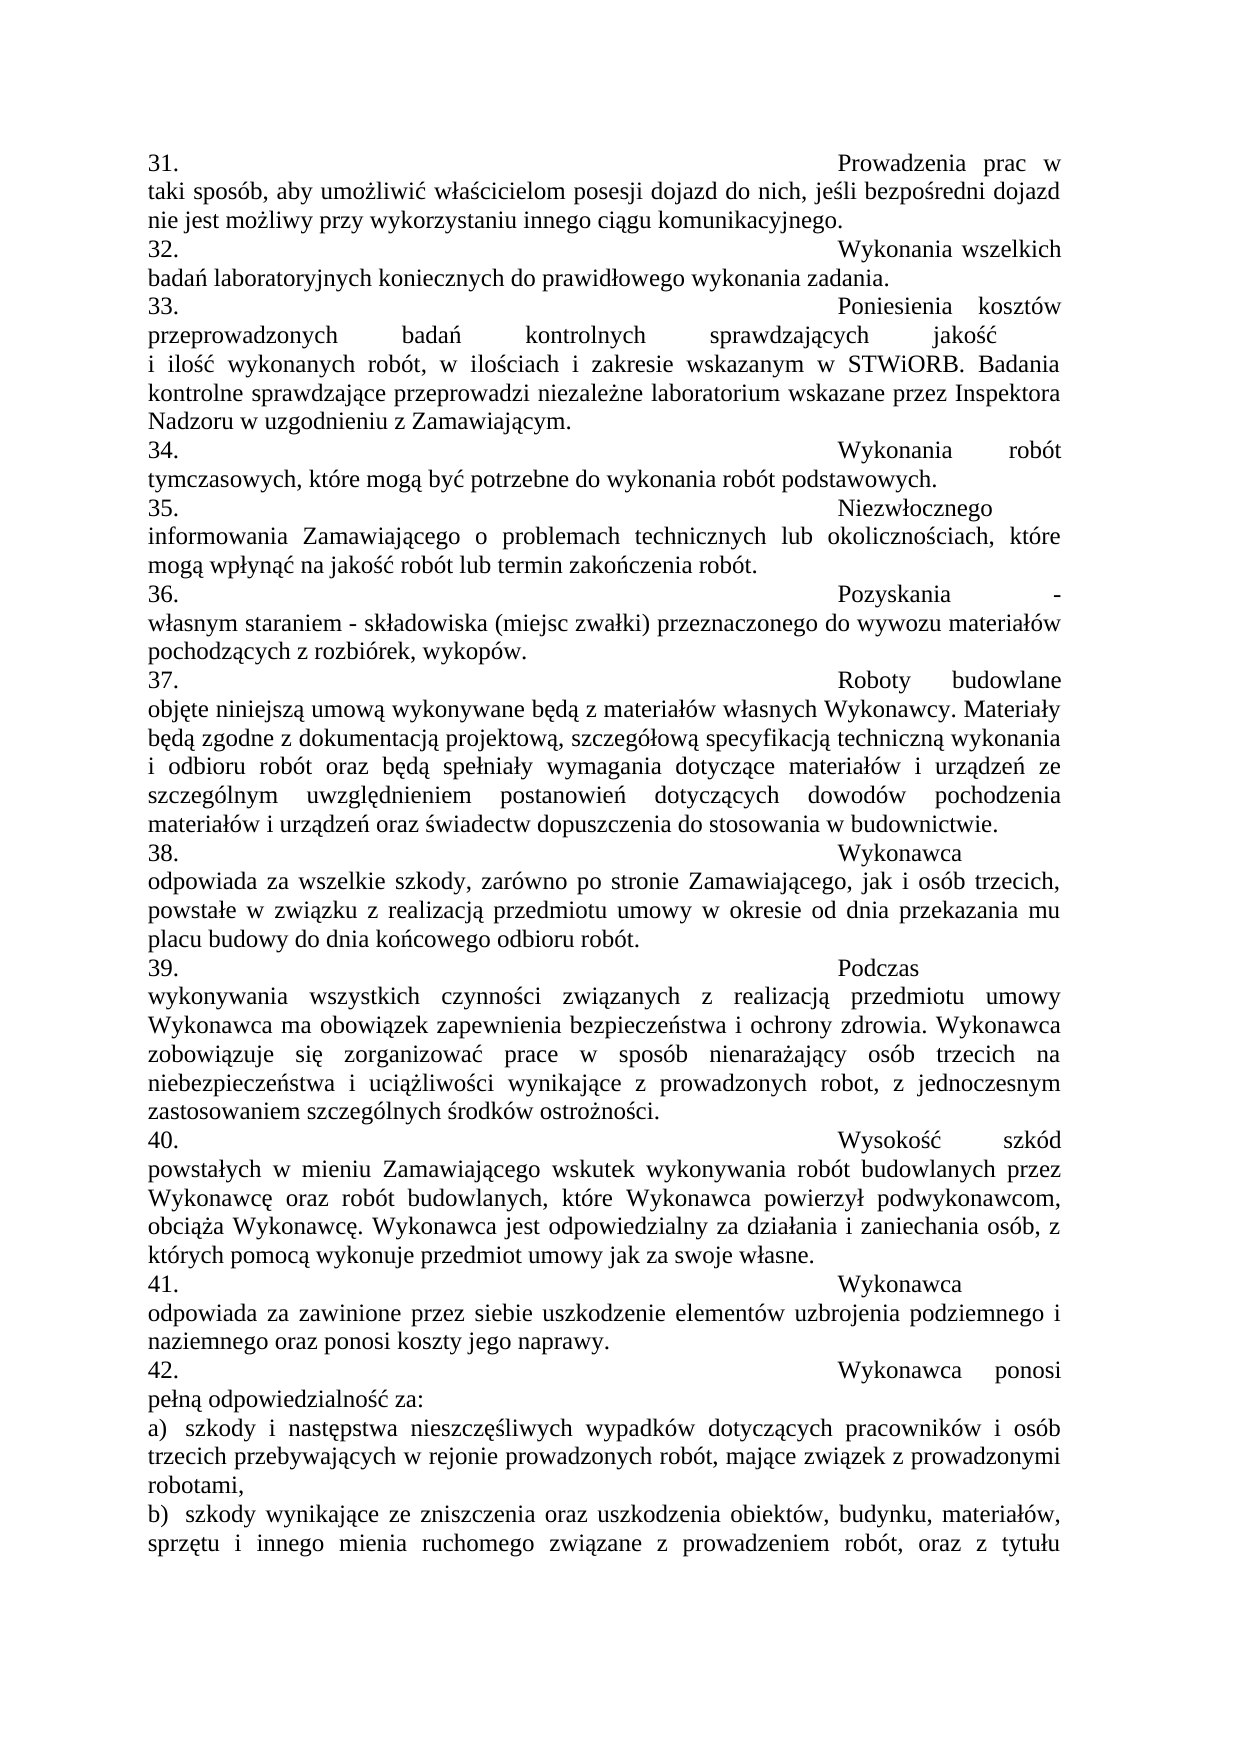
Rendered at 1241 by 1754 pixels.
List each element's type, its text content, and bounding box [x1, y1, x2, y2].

list Wysokość szkód powstałych w mieniu Zamawiającego wskutek wykonywania robót budowlanych przez Wykonawcę oraz robót budowlanych, które Wykonawca powierzył podwykonawcom, obciąża Wykonawcę. Wykonawca jest odpowiedzialny za działania i zaniechania osób, z których pomocą wykonuje przedmiot umowy jak za swoje własne. [148, 1125, 1061, 1269]
list Prowadzenia prac w taki sposób, aby umożliwić właścicielom posesji dojazd do nich, jeśli bezpośredni dojazd nie jest możliwy przy wykorzystaniu innego ciągu komunikacyjnego. [148, 148, 1061, 234]
list Wykonawca odpowiada za zawinione przez siebie uszkodzenie elementów uzbrojenia podziemnego i naziemnego oraz ponosi koszty jego naprawy. [148, 1269, 1061, 1355]
list Wykonania wszelkich badań laboratoryjnych koniecznych do prawidłowego wykonania zadania. [148, 234, 1061, 291]
list szkody wynikające ze zniszczenia oraz uszkodzenia obiektów, budynku, materiałów, sprzętu i innego mienia ruchomego związane z prowadzeniem robót, oraz z tytułu [148, 1499, 1061, 1556]
list Wykonawca ponosi pełną odpowiedzialność za: [148, 1355, 1061, 1413]
list Poniesienia kosztów przeprowadzonych badań kontrolnych sprawdzających jakość i ilość wykonanych robót, w ilościach i zakresie wskazanym w STWiORB. Badania kontrolne sprawdzające przeprowadzi niezależne laboratorium wskazane przez Inspektora Nadzoru w uzgodnieniu z Zamawiającym. [148, 291, 1061, 435]
list Wykonania robót tymczasowych, które mogą być potrzebne do wykonania robót podstawowych. [148, 435, 1061, 493]
list Roboty budowlane objęte niniejszą umową wykonywane będą z materiałów własnych Wykonawcy. Materiały będą zgodne z dokumentacją projektową, szczegółową specyfikacją techniczną wykonania i odbioru robót oraz będą spełniały wymagania dotyczące materiałów i urządzeń ze szczególnym uwzględnieniem postanowień dotyczących dowodów pochodzenia materiałów i urządzeń oraz świadectw dopuszczenia do stosowania w budownictwie. [148, 665, 1061, 838]
list Pozyskania - własnym staraniem - składowiska (miejsc zwałki) przeznaczonego do wywozu materiałów pochodzących z rozbiórek, wykopów. [148, 579, 1061, 665]
list Podczas wykonywania wszystkich czynności związanych z realizacją przedmiotu umowy Wykonawca ma obowiązek zapewnienia bezpieczeństwa i ochrony zdrowia. Wykonawca zobowiązuje się zorganizować prace w sposób nienarażający osób trzecich na niebezpieczeństwa i uciążliwości wynikające z prowadzonych robot, z jednoczesnym zastosowaniem szczególnych środków ostrożności. [148, 953, 1061, 1125]
list Niezwłocznego informowania Zamawiającego o problemach technicznych lub okolicznościach, które mogą wpłynąć na jakość robót lub termin zakończenia robót. [148, 493, 1061, 579]
list szkody i następstwa nieszczęśliwych wypadków dotyczących pracowników i osób trzecich przebywających w rejonie prowadzonych robót, mające związek z prowadzonymi robotami, [148, 1413, 1061, 1499]
list Wykonawca odpowiada za wszelkie szkody, zarówno po stronie Zamawiającego, jak i osób trzecich, powstałe w związku z realizacją przedmiotu umowy w okresie od dnia przekazania mu placu budowy do dnia końcowego odbioru robót. [148, 838, 1061, 953]
